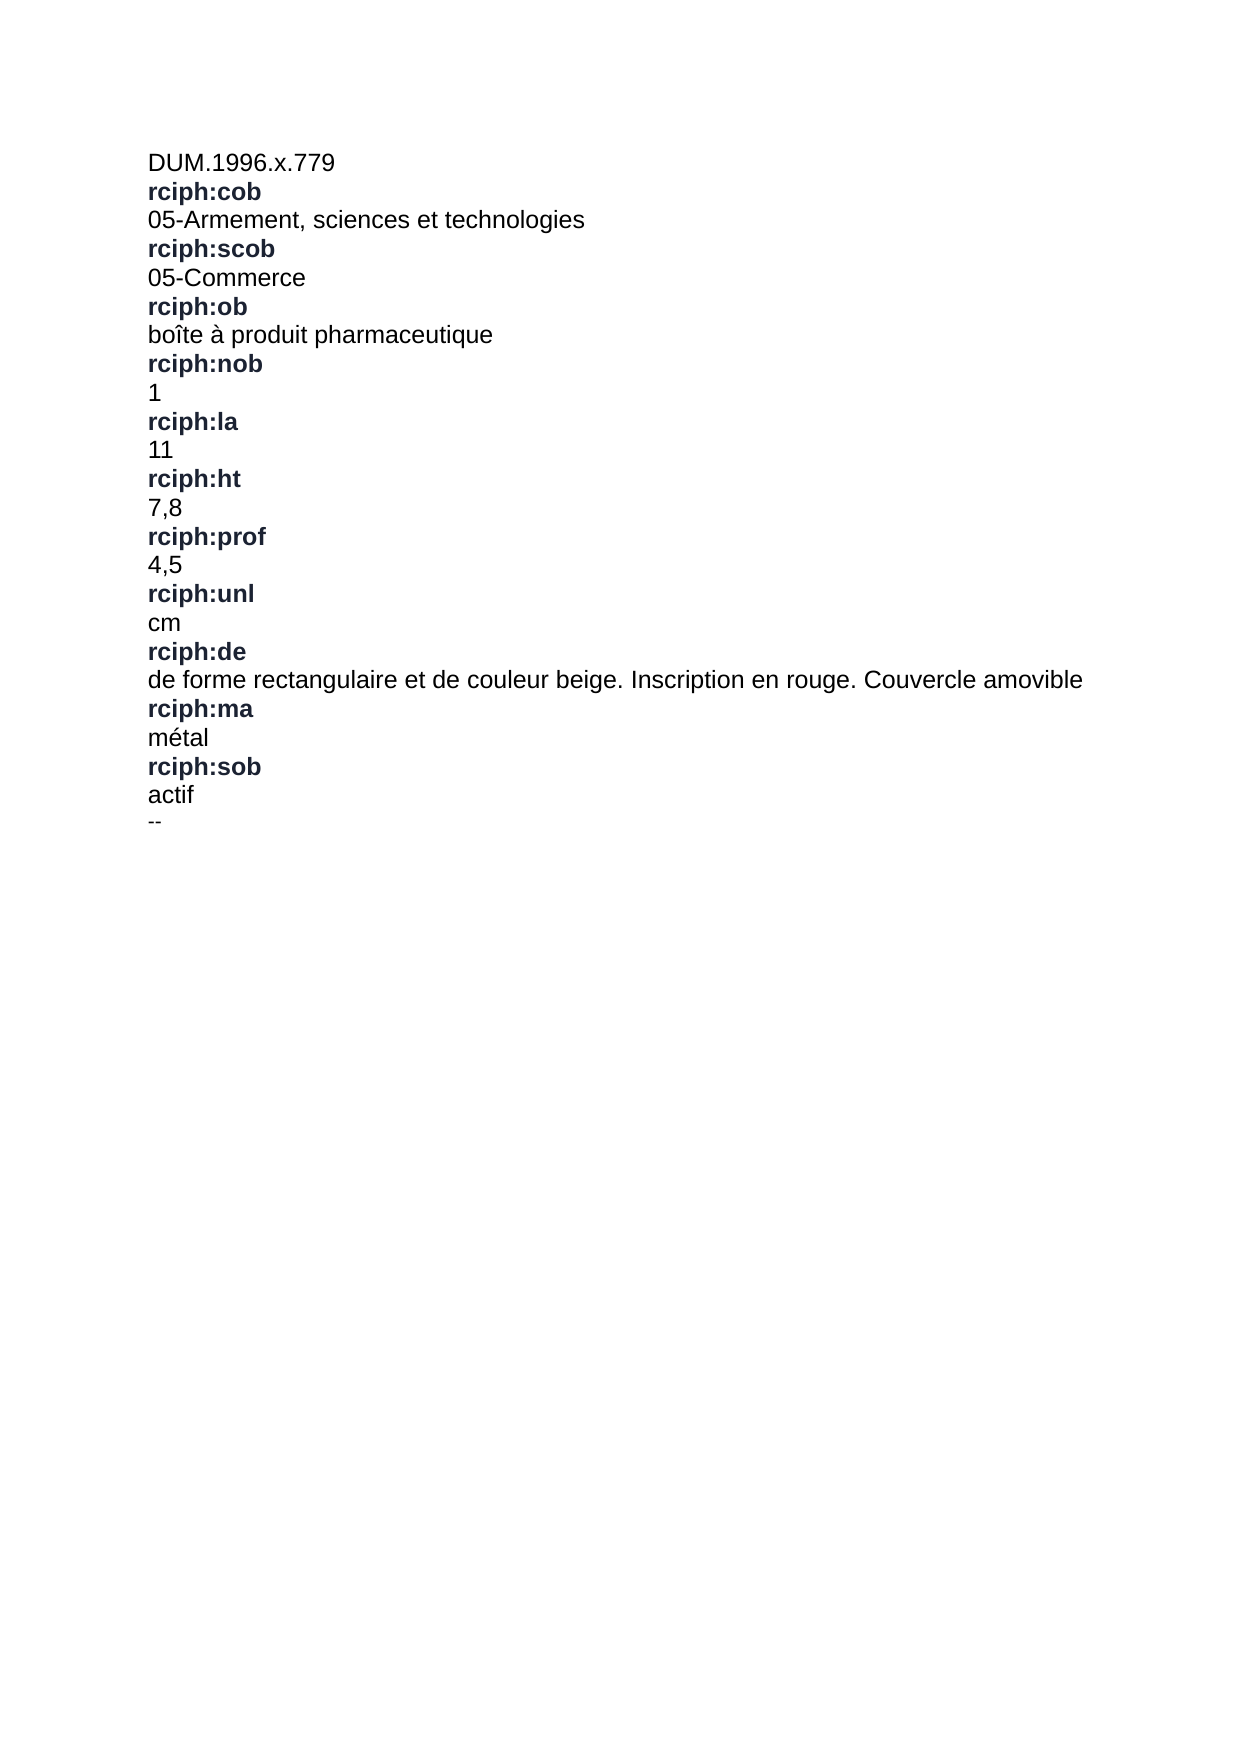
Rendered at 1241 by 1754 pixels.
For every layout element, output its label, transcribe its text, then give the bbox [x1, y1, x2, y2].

text 05-Commerce [148, 263, 1092, 291]
text rciph:unl [148, 579, 1092, 608]
text rciph:la [148, 406, 1092, 435]
text 1 [148, 378, 1092, 406]
text -- [148, 809, 1092, 833]
text de forme rectangulaire et de couleur beige. Inscription en rouge. Couvercle amovible [148, 665, 1092, 694]
text métal [148, 723, 1092, 751]
text cm [148, 608, 1092, 636]
text rciph:ht [148, 464, 1092, 493]
text rciph:sob [148, 751, 1092, 780]
text 05-Armement, sciences et technologies [148, 205, 1092, 234]
text rciph:cob [148, 176, 1092, 205]
text 4,5 [148, 550, 1092, 579]
text rciph:scob [148, 234, 1092, 263]
text 7,8 [148, 493, 1092, 521]
text rciph:ob [148, 291, 1092, 320]
text 11 [148, 435, 1092, 464]
text rciph:ma [148, 694, 1092, 723]
text DUM.1996.x.779 [148, 148, 1092, 176]
text actif [148, 780, 1092, 809]
text rciph:nob [148, 349, 1092, 378]
text boîte à produit pharmaceutique [148, 320, 1092, 349]
text rciph:de [148, 636, 1092, 665]
text rciph:prof [148, 521, 1092, 550]
